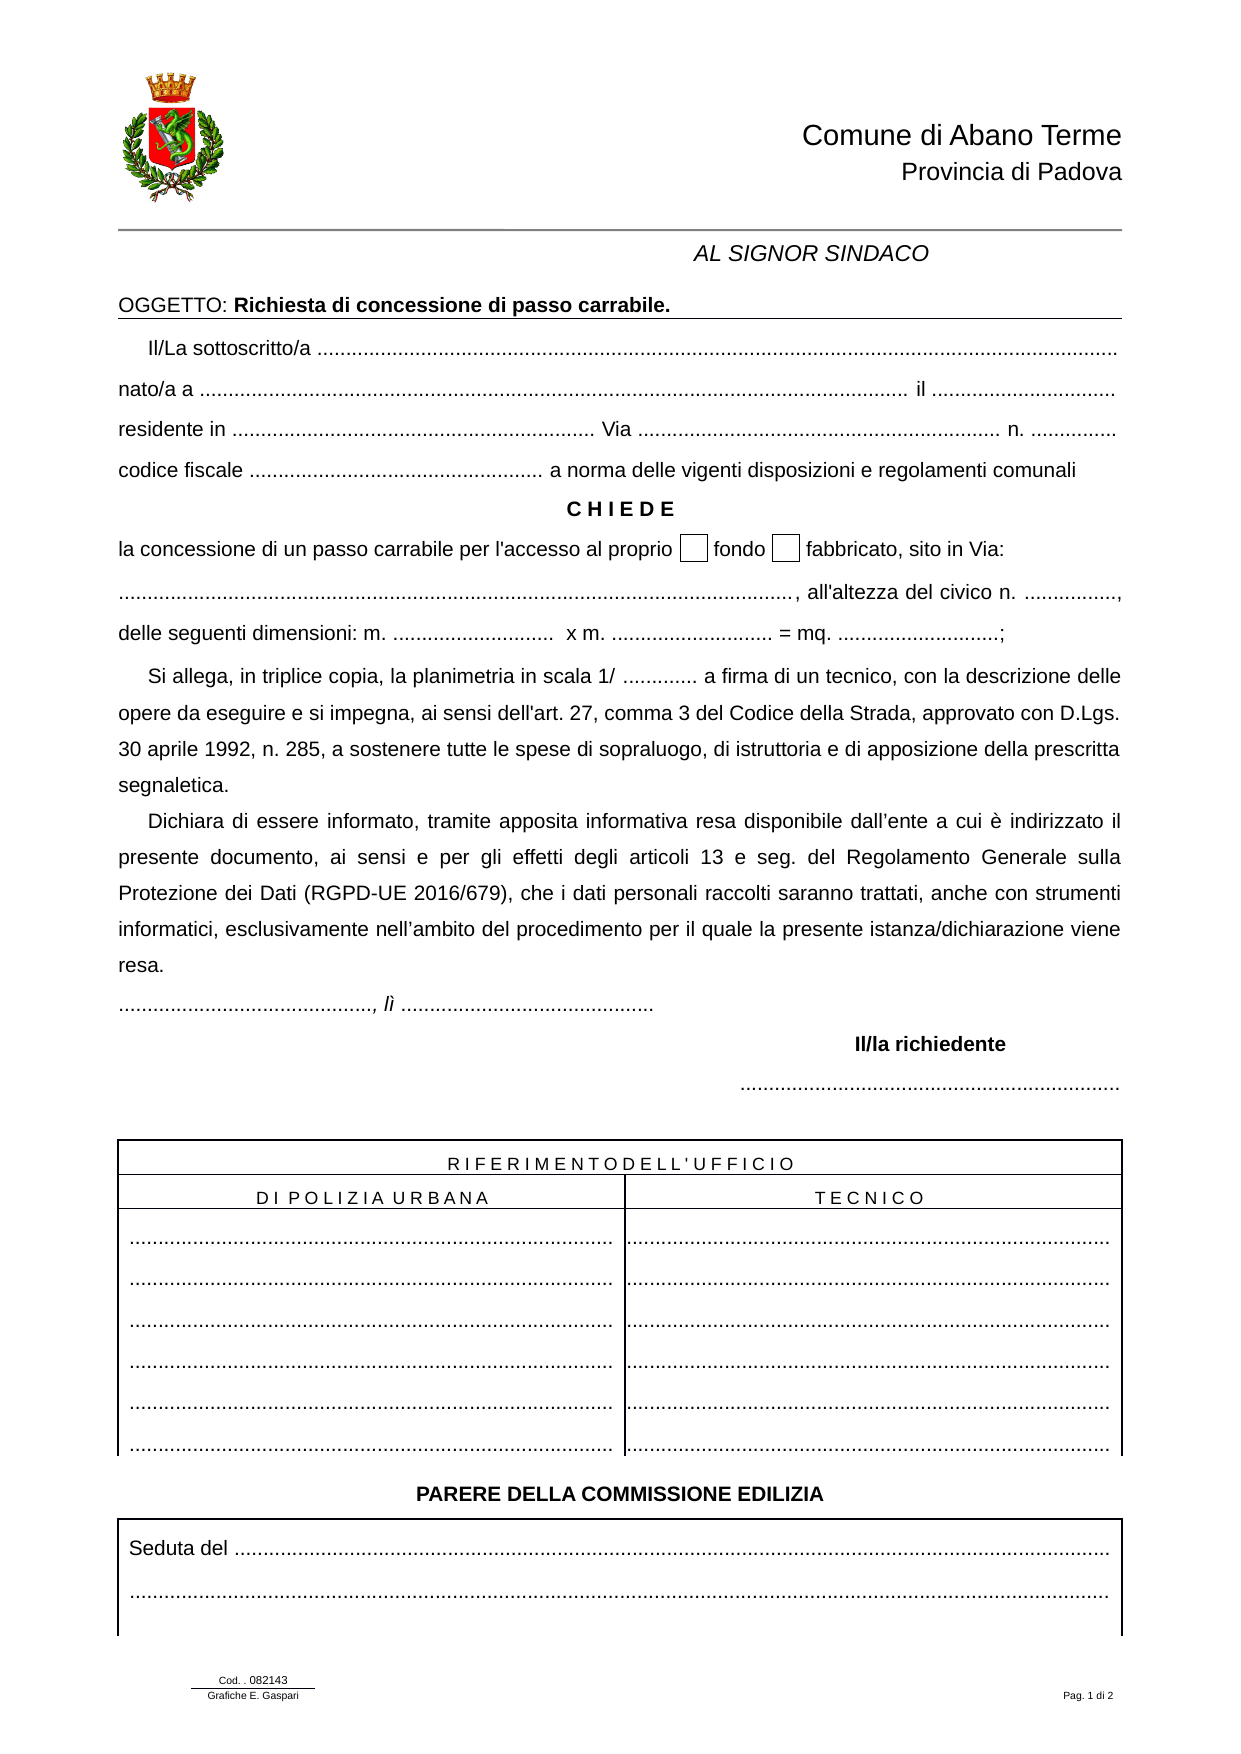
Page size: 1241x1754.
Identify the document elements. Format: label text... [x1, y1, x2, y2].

text Il/la richiedente [738, 1032, 1122, 1056]
table_cell .................................................................................... [626, 1415, 1121, 1456]
table_header Seduta del ........................................................................................................................................................ .......................................................................................................................................................................... [119, 1520, 1121, 1636]
table_cell T E C N I C O [626, 1175, 1121, 1208]
table_cell .................................................................................... [119, 1250, 624, 1291]
text ....................................................................................................................., all'altezza del civico n. ................, delle seguenti dimensioni: m. ............................ x m. ............................ = mq. ............................; [118, 576, 1122, 646]
text OGGETTO: Richiesta di concessione di passo carrabile. [118, 292, 1122, 318]
table_cell .................................................................................... [119, 1291, 624, 1332]
text la concessione di un passo carrabile per l'accesso al proprio fondo fabbricato, sito in Via: [118, 533, 1122, 562]
subtitle PARERE DELLA COMMISSIONE EDILIZIA [118, 1481, 1122, 1505]
table_cell .................................................................................... [626, 1291, 1121, 1332]
text Comune di Abano Terme [224, 118, 1122, 152]
text Il/La sottoscritto/a ........................................................................................................................................... nato/a a ........................................................................................................................... il ................................ residente in ............................................................... Via ............................................................... n. ............... codice fiscale ................................................... a norma delle vigenti disposizioni e regolamenti comunali [118, 332, 1122, 483]
picture [122, 72, 224, 203]
table_cell .................................................................................... [626, 1333, 1121, 1374]
text Si allega, in triplice copia, la planimetria in scala 1/ ............. a firma di un tecnico, con la descrizione delle opere da eseguire e si impegna, ai sensi dell'art. 27, comma 3 del Codice della Strada, approvato con D.Lgs. 30 aprile 1992, n. 285, a sostenere tutte le spese di sopraluogo, di istruttoria e di apposizione della prescritta segnaletica. [118, 660, 1122, 797]
table_cell D I P O L I Z I A U R B A N A [119, 1175, 624, 1208]
text AL SIGNOR SINDACO [694, 240, 1122, 266]
text ............................................, lì ............................................ [118, 988, 1122, 1017]
table_cell .................................................................................... [626, 1209, 1121, 1250]
table_cell .................................................................................... [626, 1250, 1121, 1291]
table_cell .................................................................................... [119, 1415, 624, 1456]
table_cell .................................................................................... [119, 1374, 624, 1415]
table_cell .................................................................................... [626, 1374, 1121, 1415]
table_header R I F E R I M E N T O D E L L ' U F F I C I O [119, 1141, 1121, 1174]
text Provincia di Padova [224, 157, 1122, 185]
table_cell .................................................................................... [119, 1333, 624, 1374]
table_cell .................................................................................... [119, 1209, 624, 1250]
text .................................................................. [738, 1067, 1122, 1096]
subtitle C H I E D E [118, 497, 1122, 521]
text Dichiara di essere informato, tramite apposita informativa resa disponibile dall’ente a cui è indirizzato il presente documento, ai sensi e per gli effetti degli articoli 13 e seg. del Regolamento Generale sulla Protezione dei Dati (RGPD-UE 2016/679), che i dati personali raccolti saranno trattati, anche con strumenti informatici, esclusivamente nell’ambito del procedimento per il quale la presente istanza/dichiarazione viene resa. [118, 809, 1122, 976]
